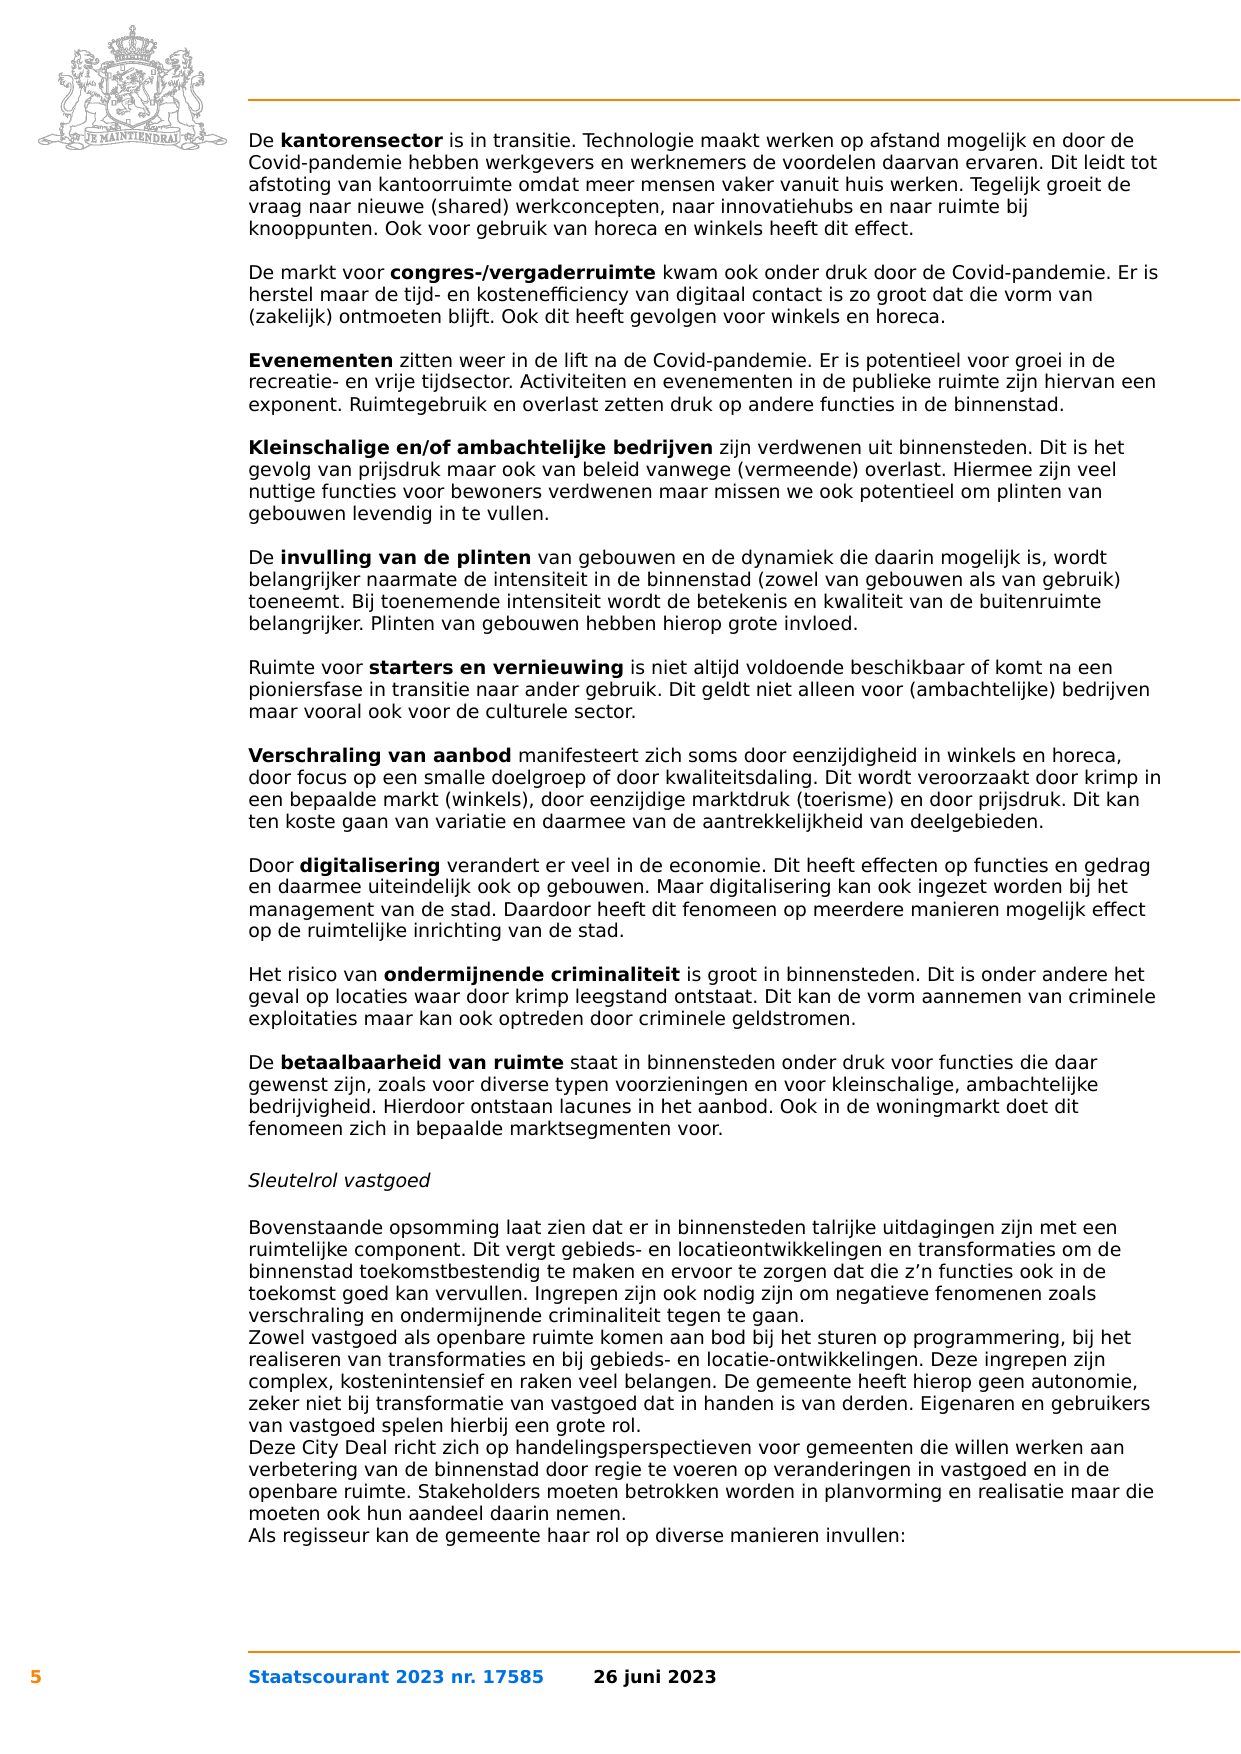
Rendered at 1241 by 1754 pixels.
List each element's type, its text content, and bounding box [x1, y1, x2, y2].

text Ruimte voor starters en vernieuwing is niet altijd voldoende beschikbaar of komt na een pioniersfase in transitie naar ander gebruik. Dit geldt niet alleen voor (ambachtelijke) bedrijven maar vooral ook voor de culturele sector. [248, 657, 1163, 723]
text Het risico van ondermijnende criminaliteit is groot in binnensteden. Dit is onder andere het geval op locaties waar door krimp leegstand ontstaat. Dit kan de vorm aannemen van criminele exploitaties maar kan ook optreden door criminele geldstromen. [248, 964, 1163, 1030]
text De invulling van de plinten van gebouwen en de dynamiek die daarin mogelijk is, wordt belangrijker naarmate de intensiteit in de binnenstad (zowel van gebouwen als van gebruik) toeneemt. Bij toenemende intensiteit wordt de betekenis en kwaliteit van de buitenruimte belangrijker. Plinten van gebouwen hebben hierop grote invloed. [248, 547, 1163, 635]
text De kantorensector is in transitie. Technologie maakt werken op afstand mogelijk en door de Covid-pandemie hebben werkgevers en werknemers de voordelen daarvan ervaren. Dit leidt tot afstoting van kantoorruimte omdat meer mensen vaker vanuit huis werken. Tegelijk groeit de vraag naar nieuwe (shared) werkconcepten, naar innovatiehubs en naar ruimte bij knooppunten. Ook voor gebruik van horeca en winkels heeft dit effect. [248, 130, 1163, 240]
picture [38, 25, 227, 150]
text Verschraling van aanbod manifesteert zich soms door eenzijdigheid in winkels en horeca, door focus op een smalle doelgroep of door kwaliteitsdaling. Dit wordt veroorzaakt door krimp in een bepaalde markt (winkels), door eenzijdige marktdruk (toerisme) en door prijsdruk. Dit kan ten koste gaan van variatie en daarmee van de aantrekkelijkheid van deelgebieden. [248, 745, 1163, 833]
text De betaalbaarheid van ruimte staat in binnensteden onder druk voor functies die daar gewenst zijn, zoals voor diverse typen voorzieningen en voor kleinschalige, ambachtelijke bedrijvigheid. Hierdoor ontstaan lacunes in het aanbod. Ook in de woningmarkt doet dit fenomeen zich in bepaalde marktsegmenten voor. [248, 1052, 1163, 1140]
subtitle Sleutelrol vastgoed [248, 1170, 1163, 1192]
text Door digitalisering verandert er veel in de economie. Dit heeft effecten op functies en gedrag en daarmee uiteindelijk ook op gebouwen. Maar digitalisering kan ook ingezet worden bij het management van de stad. Daardoor heeft dit fenomeen op meerdere manieren mogelijk effect op de ruimtelijke inrichting van de stad. [248, 854, 1163, 942]
text Bovenstaande opsomming laat zien dat er in binnensteden talrijke uitdagingen zijn met een ruimtelijke component. Dit vergt gebieds- en locatieontwikkelingen en transformaties om de binnenstad toekomstbestendig te maken en ervoor te zorgen dat die z’n functies ook in de toekomst goed kan vervullen. Ingrepen zijn ook nodig zijn om negatieve fenomenen zoals verschraling en ondermijnende criminaliteit tegen te gaan. [248, 1217, 1163, 1327]
text Deze City Deal richt zich op handelingsperspectieven voor gemeenten die willen werken aan verbetering van de binnenstad door regie te voeren op veranderingen in vastgoed en in de openbare ruimte. Stakeholders moeten betrokken worden in planvorming en realisatie maar die moeten ook hun aandeel daarin nemen. [248, 1437, 1163, 1525]
text De markt voor congres-/vergaderruimte kwam ook onder druk door de Covid-pandemie. Er is herstel maar de tijd- en kostenefficiency van digitaal contact is zo groot dat die vorm van (zakelijk) ontmoeten blijft. Ook dit heeft gevolgen voor winkels en horeca. [248, 262, 1163, 328]
text Als regisseur kan de gemeente haar rol op diverse manieren invullen: [248, 1525, 1163, 1547]
text Zowel vastgoed als openbare ruimte komen aan bod bij het sturen op programmering, bij het realiseren van transformaties en bij gebieds- en locatie-ontwikkelingen. Deze ingrepen zijn complex, kostenintensief en raken veel belangen. De gemeente heeft hierop geen autonomie, zeker niet bij transformatie van vastgoed dat in handen is van derden. Eigenaren en gebruikers van vastgoed spelen hierbij een grote rol. [248, 1327, 1163, 1437]
text Kleinschalige en/of ambachtelijke bedrijven zijn verdwenen uit binnensteden. Dit is het gevolg van prijsdruk maar ook van beleid vanwege (vermeende) overlast. Hiermee zijn veel nuttige functies voor bewoners verdwenen maar missen we ook potentieel om plinten van gebouwen levendig in te vullen. [248, 437, 1163, 525]
text Evenementen zitten weer in de lift na de Covid-pandemie. Er is potentieel voor groei in de recreatie- en vrije tijdsector. Activiteiten en evenementen in de publieke ruimte zijn hiervan een exponent. Ruimtegebruik en overlast zetten druk op andere functies in de binnenstad. [248, 349, 1163, 415]
